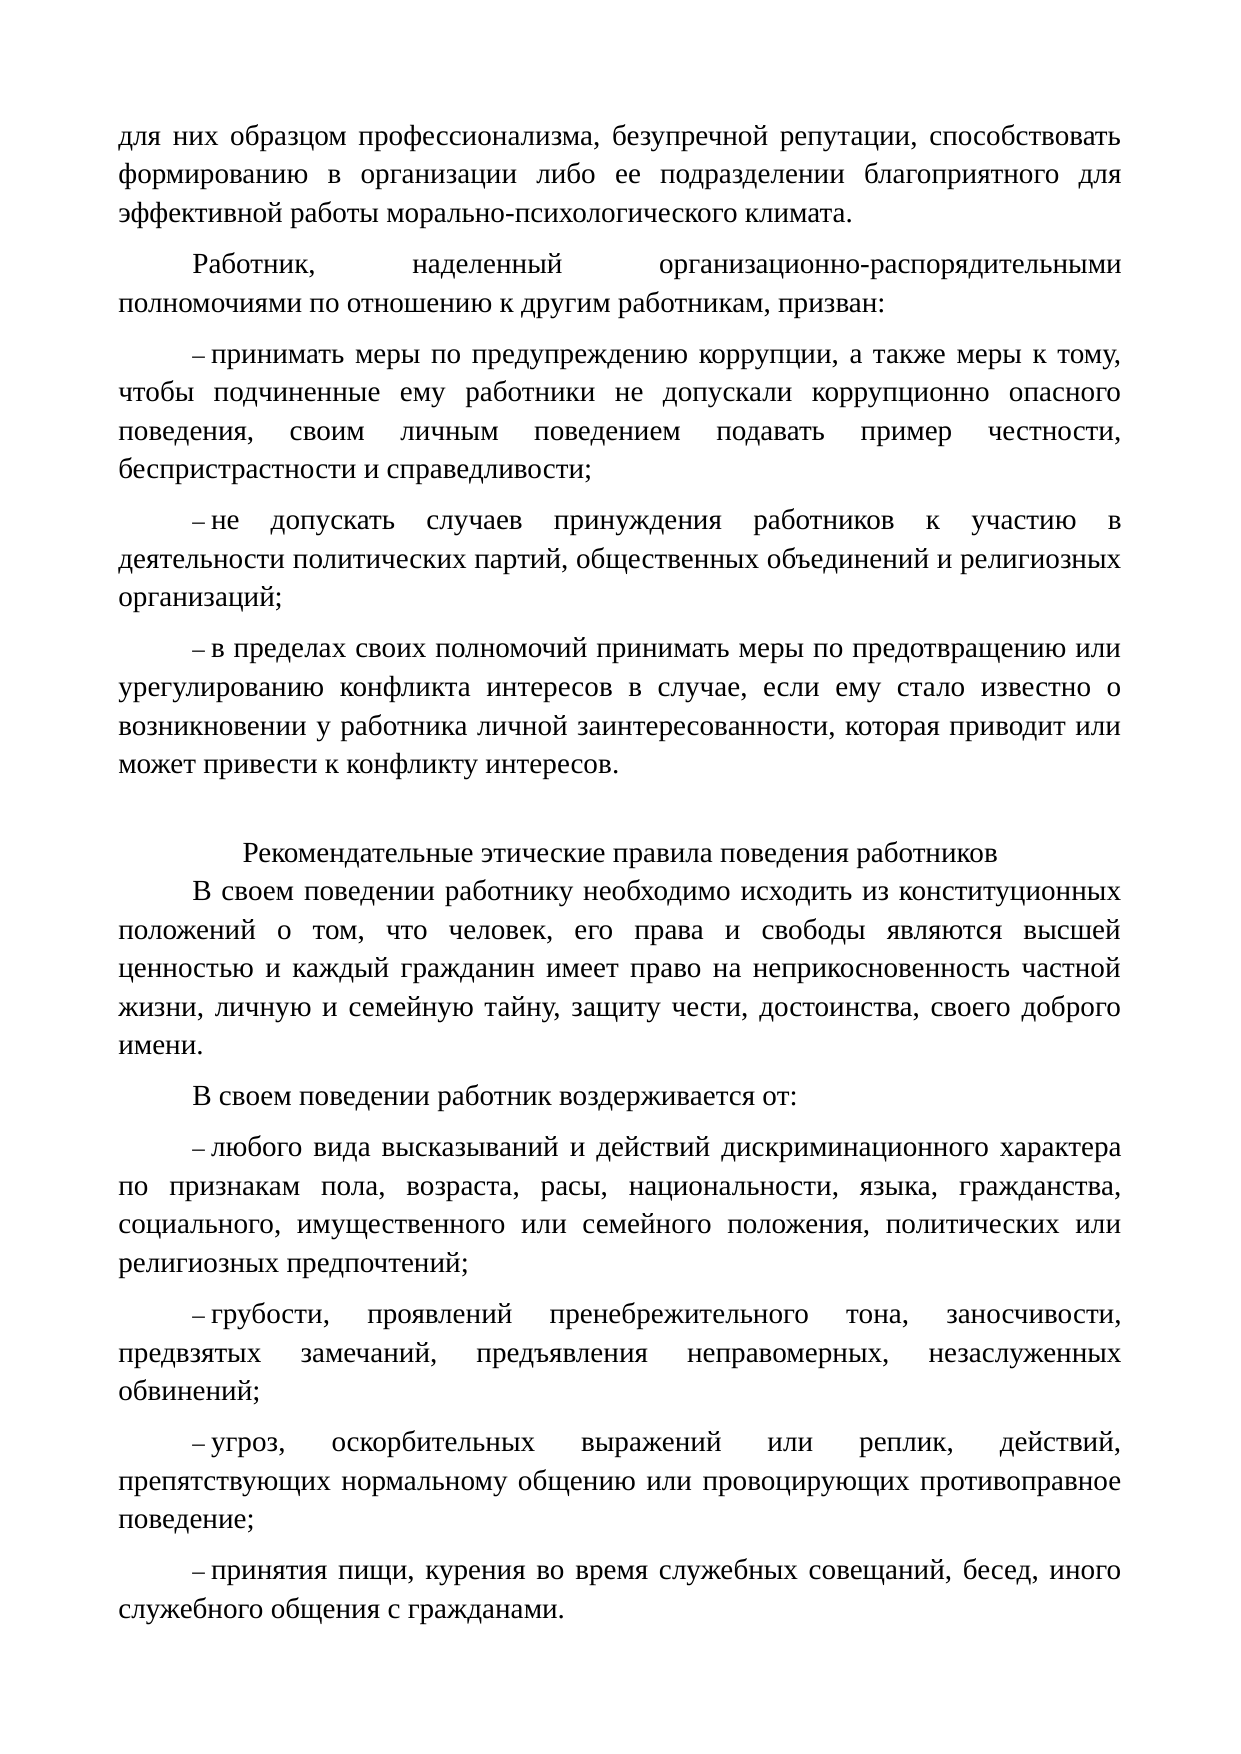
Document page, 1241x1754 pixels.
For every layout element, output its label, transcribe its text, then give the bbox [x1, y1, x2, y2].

text Работник, наделенный организационно-распорядительными полномочиями по отношению к другим работникам, призван: [118, 246, 1122, 318]
text – не допускать случаев принуждения работников к участию в деятельности политических партий, общественных объединений и религиозных организаций; [118, 502, 1122, 613]
text – в пределах своих полномочий принимать меры по предотвращению или урегулированию конфликта интересов в случае, если ему стало известно о возникновении у работника личной заинтересованности, которая приводит или может привести к конфликту интересов. [118, 631, 1122, 780]
text – любого вида высказываний и действий дискриминационного характера по признакам пола, возраста, расы, национальности, языка, гражданства, социального, имущественного или семейного положения, политических или религиозных предпочтений; [118, 1129, 1122, 1279]
text – грубости, проявлений пренебрежительного тона, заносчивости, предвзятых замечаний, предъявления неправомерных, незаслуженных обвинений; [118, 1296, 1122, 1407]
text для них образцом профессионализма, безупречной репутации, способствовать формированию в организации либо ее подразделении благоприятного для эффективной работы морально-психологического климата. [118, 118, 1122, 229]
text – принимать меры по предупреждению коррупции, а также меры к тому, чтобы подчиненные ему работники не допускали коррупционно опасного поведения, своим личным поведением подавать пример честности, беспристрастности и справедливости; [118, 336, 1122, 485]
text – угроз, оскорбительных выражений или реплик, действий, препятствующих нормальному общению или провоцирующих противоправное поведение; [118, 1424, 1122, 1535]
text – принятия пищи, курения во время служебных совещаний, бесед, иного служебного общения с гражданами. [118, 1552, 1122, 1624]
text В своем поведении работнику необходимо исходить из конституционных положений о том, что человек, его права и свободы являются высшей ценностью и каждый гражданин имеет право на неприкосновенность частной жизни, личную и семейную тайну, защиту чести, достоинства, своего доброго имени. [118, 873, 1122, 1061]
text Рекомендательные этические правила поведения работников [118, 835, 1122, 868]
text В своем поведении работник воздерживается от: [118, 1078, 1122, 1112]
